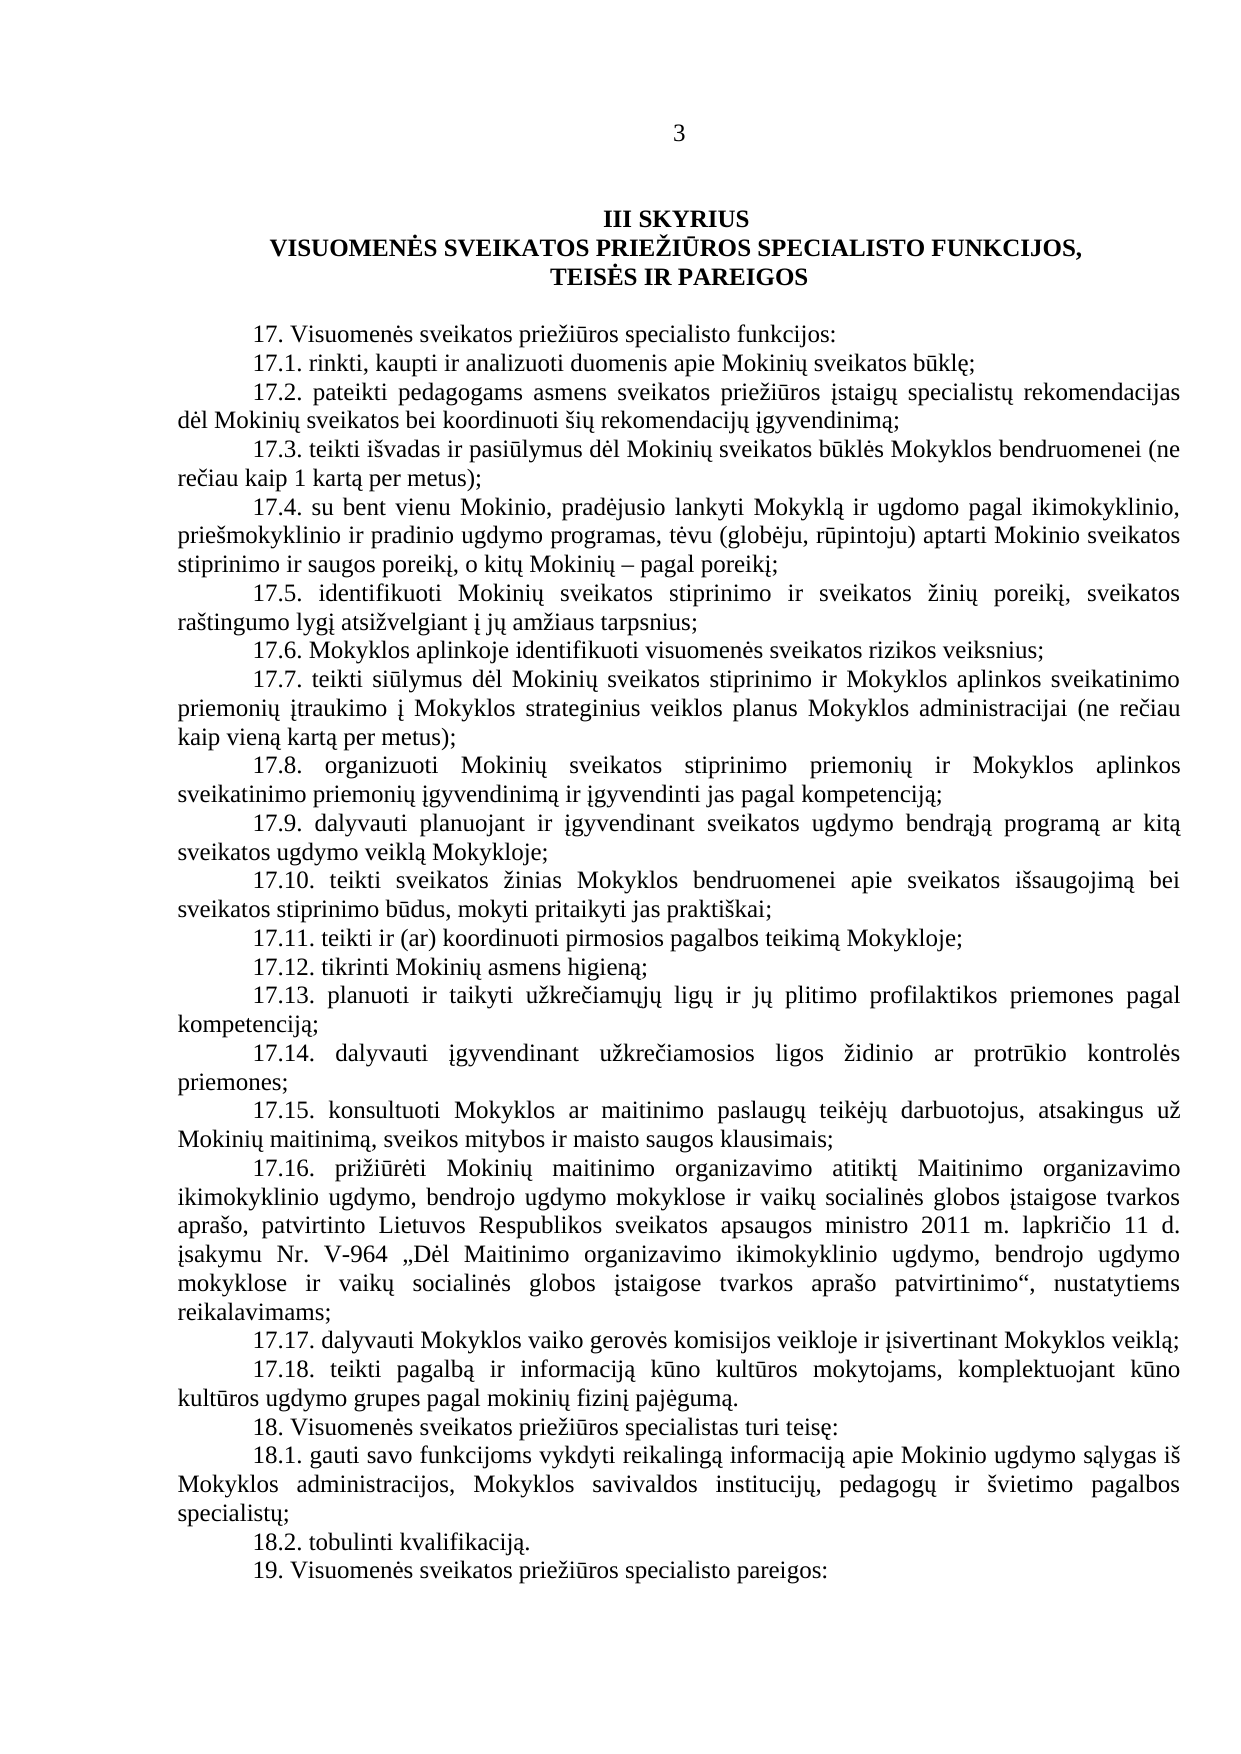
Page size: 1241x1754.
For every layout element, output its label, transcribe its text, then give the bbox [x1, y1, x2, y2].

text 17.10. teikti sveikatos žinias Mokyklos bendruomenei apie sveikatos išsaugojimą bei sveikatos stiprinimo būdus, mokyti pritaikyti jas praktiškai; [177, 866, 1181, 923]
text TEISĖS IR PAREIGOS [177, 262, 1181, 291]
text 17.9. dalyvauti planuojant ir įgyvendinant sveikatos ugdymo bendrąją programą ar kitą sveikatos ugdymo veiklą Mokykloje; [177, 808, 1181, 866]
text 17.1. rinkti, kaupti ir analizuoti duomenis apie Mokinių sveikatos būklę; [177, 348, 1181, 377]
text 18.2. tobulinti kvalifikaciją. [177, 1527, 1181, 1556]
text 17.17. dalyvauti Mokyklos vaiko gerovės komisijos veikloje ir įsivertinant Mokyklos veiklą; [177, 1326, 1181, 1354]
text 17.2. pateikti pedagogams asmens sveikatos priežiūros įstaigų specialistų rekomendacijas dėl Mokinių sveikatos bei koordinuoti šių rekomendacijų įgyvendinimą; [177, 377, 1181, 434]
text 17.15. konsultuoti Mokyklos ar maitinimo paslaugų teikėjų darbuotojus, atsakingus už Mokinių maitinimą, sveikos mitybos ir maisto saugos klausimais; [177, 1096, 1181, 1153]
text 17. Visuomenės sveikatos priežiūros specialisto funkcijos: [177, 319, 1181, 348]
text 17.13. planuoti ir taikyti užkrečiamųjų ligų ir jų plitimo profilaktikos priemones pagal kompetenciją; [177, 981, 1181, 1038]
text 17.5. identifikuoti Mokinių sveikatos stiprinimo ir sveikatos žinių poreikį, sveikatos raštingumo lygį atsižvelgiant į jų amžiaus tarpsnius; [177, 578, 1181, 636]
text III SKYRIUS [177, 204, 1181, 233]
text 17.3. teikti išvadas ir pasiūlymus dėl Mokinių sveikatos būklės Mokyklos bendruomenei (ne rečiau kaip 1 kartą per metus); [177, 434, 1181, 492]
text 17.18. teikti pagalbą ir informaciją kūno kultūros mokytojams, komplektuojant kūno kultūros ugdymo grupes pagal mokinių fizinį pajėgumą. [177, 1354, 1181, 1412]
text 17.7. teikti siūlymus dėl Mokinių sveikatos stiprinimo ir Mokyklos aplinkos sveikatinimo priemonių įtraukimo į Mokyklos strateginius veiklos planus Mokyklos administracijai (ne rečiau kaip vieną kartą per metus); [177, 664, 1181, 751]
text 18.1. gauti savo funkcijoms vykdyti reikalingą informaciją apie Mokinio ugdymo sąlygas iš Mokyklos administracijos, Mokyklos savivaldos institucijų, pedagogų ir švietimo pagalbos specialistų; [177, 1441, 1181, 1527]
text 18. Visuomenės sveikatos priežiūros specialistas turi teisę: [177, 1412, 1181, 1441]
text 17.4. su bent vienu Mokinio, pradėjusio lankyti Mokyklą ir ugdomo pagal ikimokyklinio, priešmokyklinio ir pradinio ugdymo programas, tėvu (globėju, rūpintoju) aptarti Mokinio sveikatos stiprinimo ir saugos poreikį, o kitų Mokinių – pagal poreikį; [177, 492, 1181, 578]
text 17.6. Mokyklos aplinkoje identifikuoti visuomenės sveikatos rizikos veiksnius; [177, 636, 1181, 664]
text VISUOMENĖS SVEIKATOS PRIEŽIŪROS SPECIALISTO FUNKCIJOS, [177, 233, 1181, 262]
text 17.11. teikti ir (ar) koordinuoti pirmosios pagalbos teikimą Mokykloje; [177, 923, 1181, 952]
text 17.12. tikrinti Mokinių asmens higieną; [177, 952, 1181, 981]
text 17.14. dalyvauti įgyvendinant užkrečiamosios ligos židinio ar protrūkio kontrolės priemones; [177, 1038, 1181, 1096]
text 17.16. prižiūrėti Mokinių maitinimo organizavimo atitiktį Maitinimo organizavimo ikimokyklinio ugdymo, bendrojo ugdymo mokyklose ir vaikų socialinės globos įstaigose tvarkos aprašo, patvirtinto Lietuvos Respublikos sveikatos apsaugos ministro 2011 m. lapkričio 11 d. įsakymu Nr. V-964 „Dėl Maitinimo organizavimo ikimokyklinio ugdymo, bendrojo ugdymo mokyklose ir vaikų socialinės globos įstaigose tvarkos aprašo patvirtinimo“, nustatytiems reikalavimams; [177, 1153, 1181, 1326]
text 19. Visuomenės sveikatos priežiūros specialisto pareigos: [177, 1556, 1181, 1584]
text 17.8. organizuoti Mokinių sveikatos stiprinimo priemonių ir Mokyklos aplinkos sveikatinimo priemonių įgyvendinimą ir įgyvendinti jas pagal kompetenciją; [177, 751, 1181, 808]
